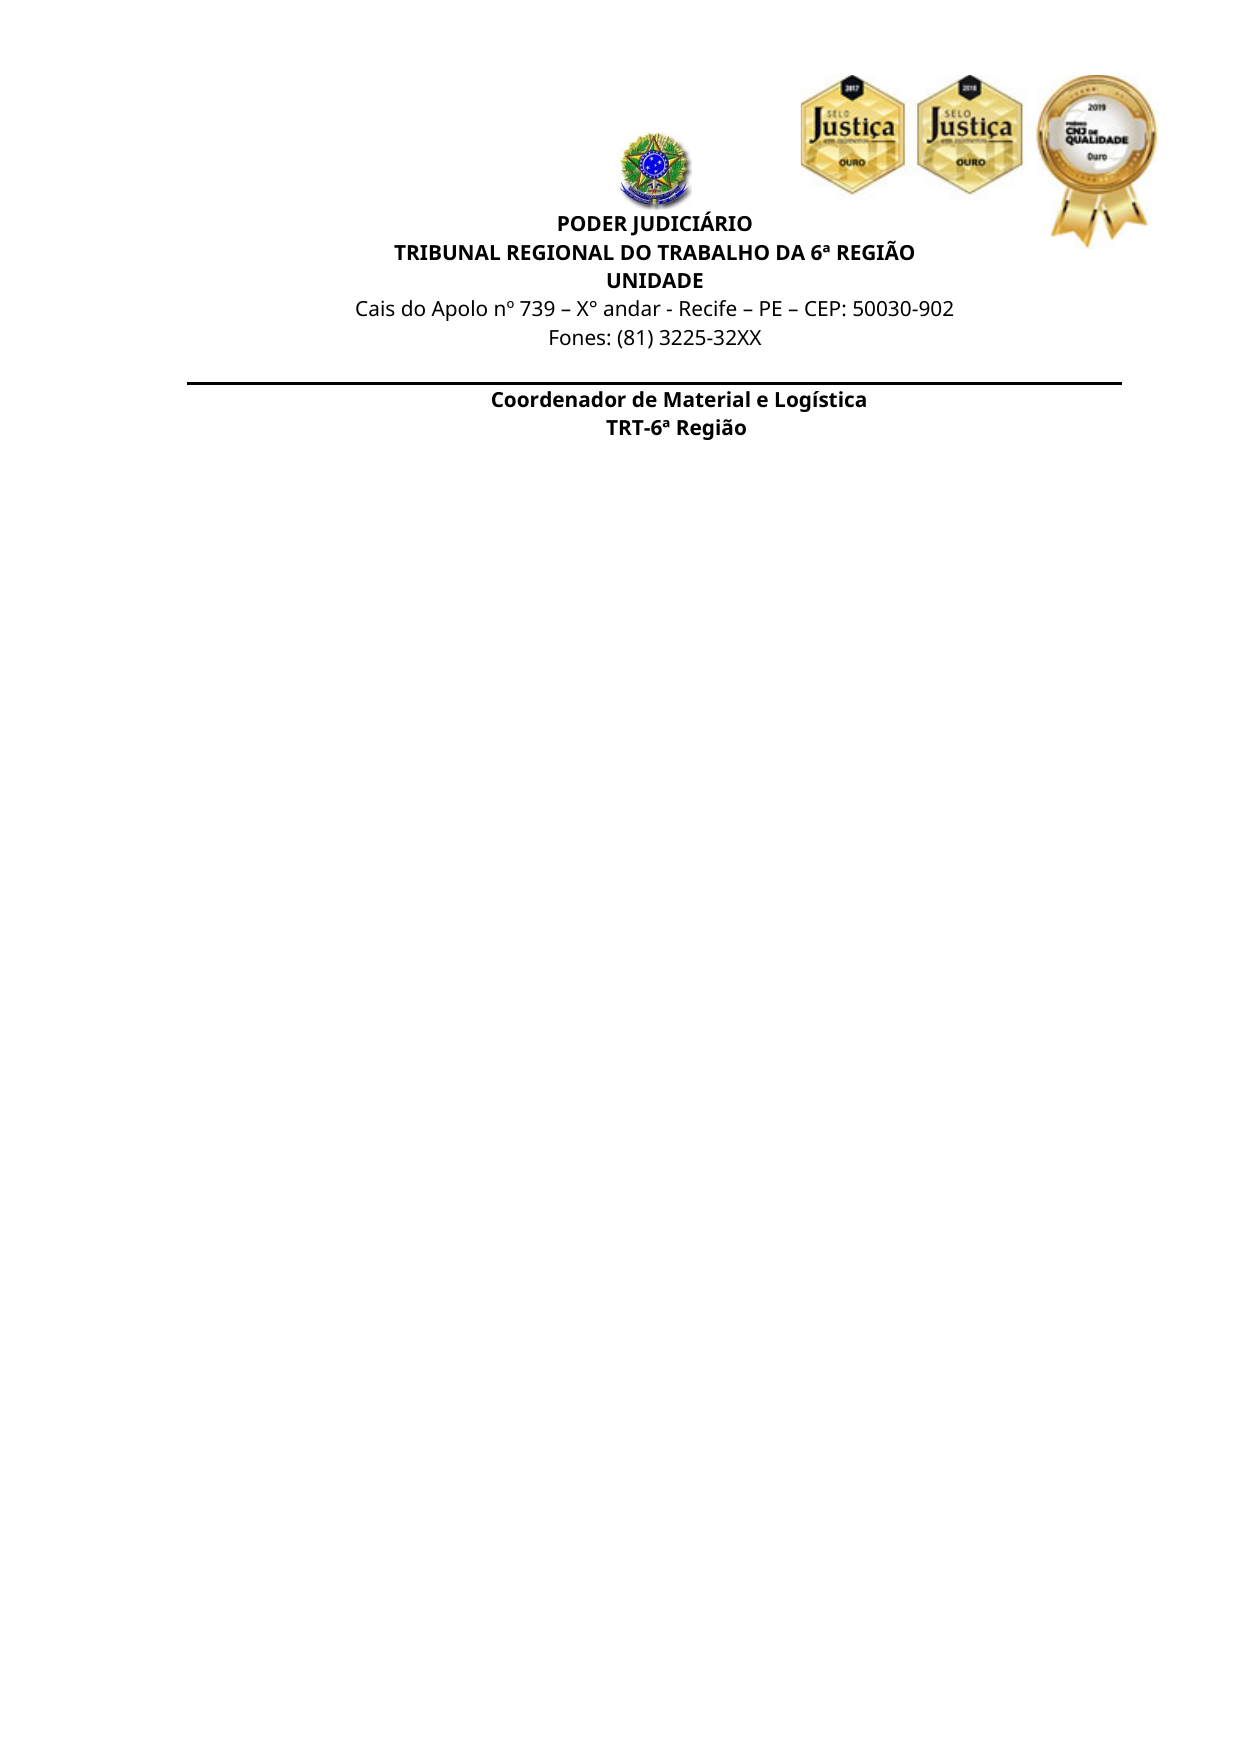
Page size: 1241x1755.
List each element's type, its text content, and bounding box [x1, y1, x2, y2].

text TRT-6ª Região [187, 413, 1122, 442]
text Coordenador de Material e Logística [187, 385, 1122, 413]
